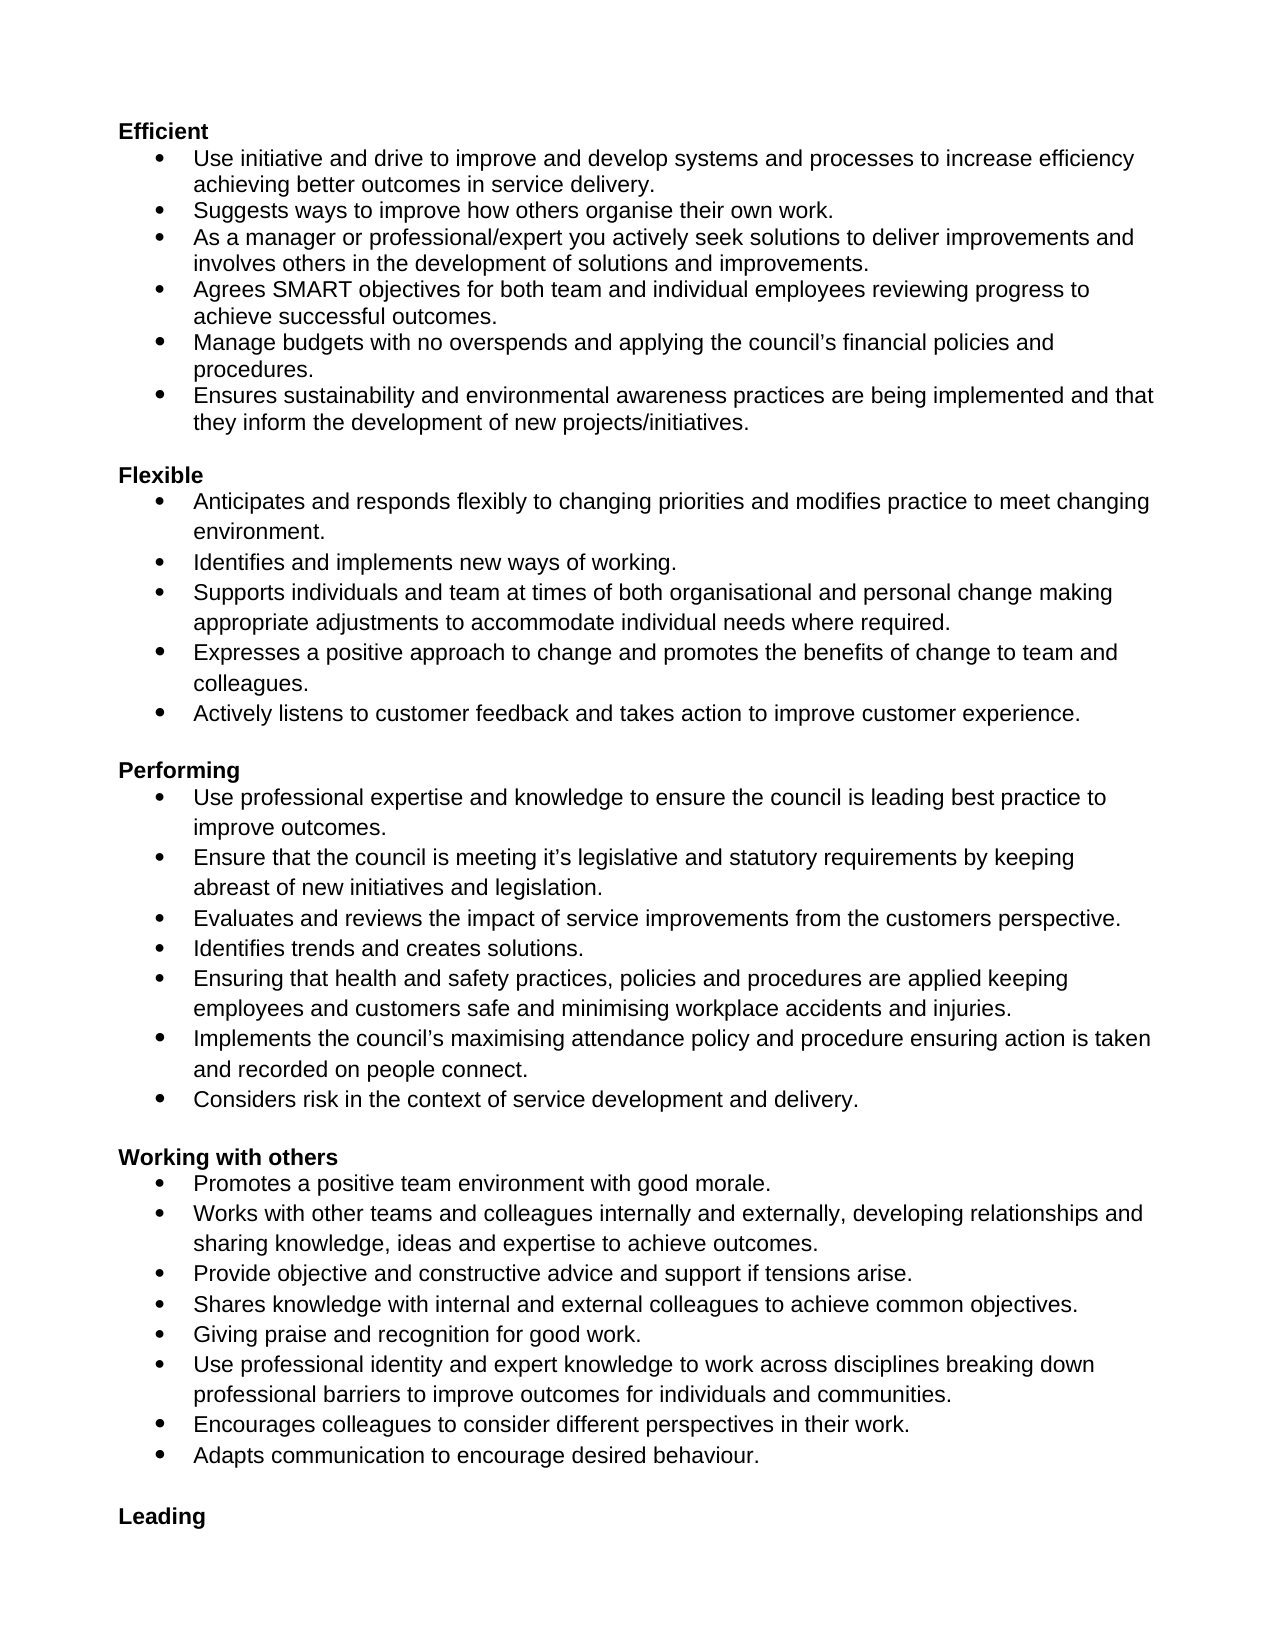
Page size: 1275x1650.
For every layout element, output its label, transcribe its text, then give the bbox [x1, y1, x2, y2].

list Ensures sustainability and environmental awareness practices are being implemented and that they inform the development of new projects/initiatives. [156, 382, 1157, 435]
list Actively listens to customer feedback and takes action to improve customer experience. [156, 700, 1157, 727]
list Encourages colleagues to consider different perspectives in their work. [156, 1411, 1157, 1438]
text Flexible [118, 462, 1157, 488]
list Evaluates and reviews the impact of service improvements from the customers perspective. [156, 904, 1157, 931]
list Promotes a positive team environment with good morale. [156, 1170, 1157, 1196]
list Ensure that the council is meeting it’s legislative and statutory requirements by keeping abreast of new initiatives and legislation. [156, 844, 1157, 901]
list Works with other teams and colleagues internally and externally, developing relationships and sharing knowledge, ideas and expertise to achieve outcomes. [156, 1200, 1157, 1257]
list Implements the council’s maximising attendance policy and procedure ensuring action is taken and recorded on people connect. [156, 1025, 1157, 1082]
list Manage budgets with no overspends and applying the council’s financial policies and procedures. [156, 329, 1157, 382]
text Leading [118, 1503, 1157, 1530]
list Use professional identity and expert knowledge to work across disciplines breaking down professional barriers to improve outcomes for individuals and communities. [156, 1351, 1157, 1408]
list Suggests ways to improve how others organise their own work. [156, 197, 1157, 223]
list Identifies and implements new ways of working. [156, 548, 1157, 575]
list Expresses a positive approach to change and promotes the benefits of change to team and colleagues. [156, 639, 1157, 696]
text Performing [118, 757, 1157, 784]
list Use professional expertise and knowledge to ensure the council is leading best practice to improve outcomes. [156, 784, 1157, 840]
list Giving praise and recognition for good work. [156, 1321, 1157, 1347]
list Ensuring that health and safety practices, policies and procedures are applied keeping employees and customers safe and minimising workplace accidents and injuries. [156, 965, 1157, 1021]
list Shares knowledge with internal and external colleagues to achieve common objectives. [156, 1291, 1157, 1317]
list Provide objective and constructive advice and support if tensions arise. [156, 1260, 1157, 1287]
list As a manager or professional/expert you actively seek solutions to deliver improvements and involves others in the development of solutions and improvements. [156, 223, 1157, 276]
text Efficient [118, 118, 1157, 144]
text Working with others [118, 1143, 1157, 1170]
list Agrees SMART objectives for both team and individual employees reviewing progress to achieve successful outcomes. [156, 276, 1157, 329]
list Anticipates and responds flexibly to changing priorities and modifies practice to meet changing environment. [156, 488, 1157, 545]
list Identifies trends and creates solutions. [156, 935, 1157, 961]
list Adapts communication to encourage desired behaviour. [156, 1442, 1157, 1469]
list Considers risk in the context of service development and delivery. [156, 1086, 1157, 1113]
list Use initiative and drive to improve and develop systems and processes to increase efficiency achieving better outcomes in service delivery. [156, 144, 1157, 197]
list Supports individuals and team at times of both organisational and personal change making appropriate adjustments to accommodate individual needs where required. [156, 579, 1157, 635]
